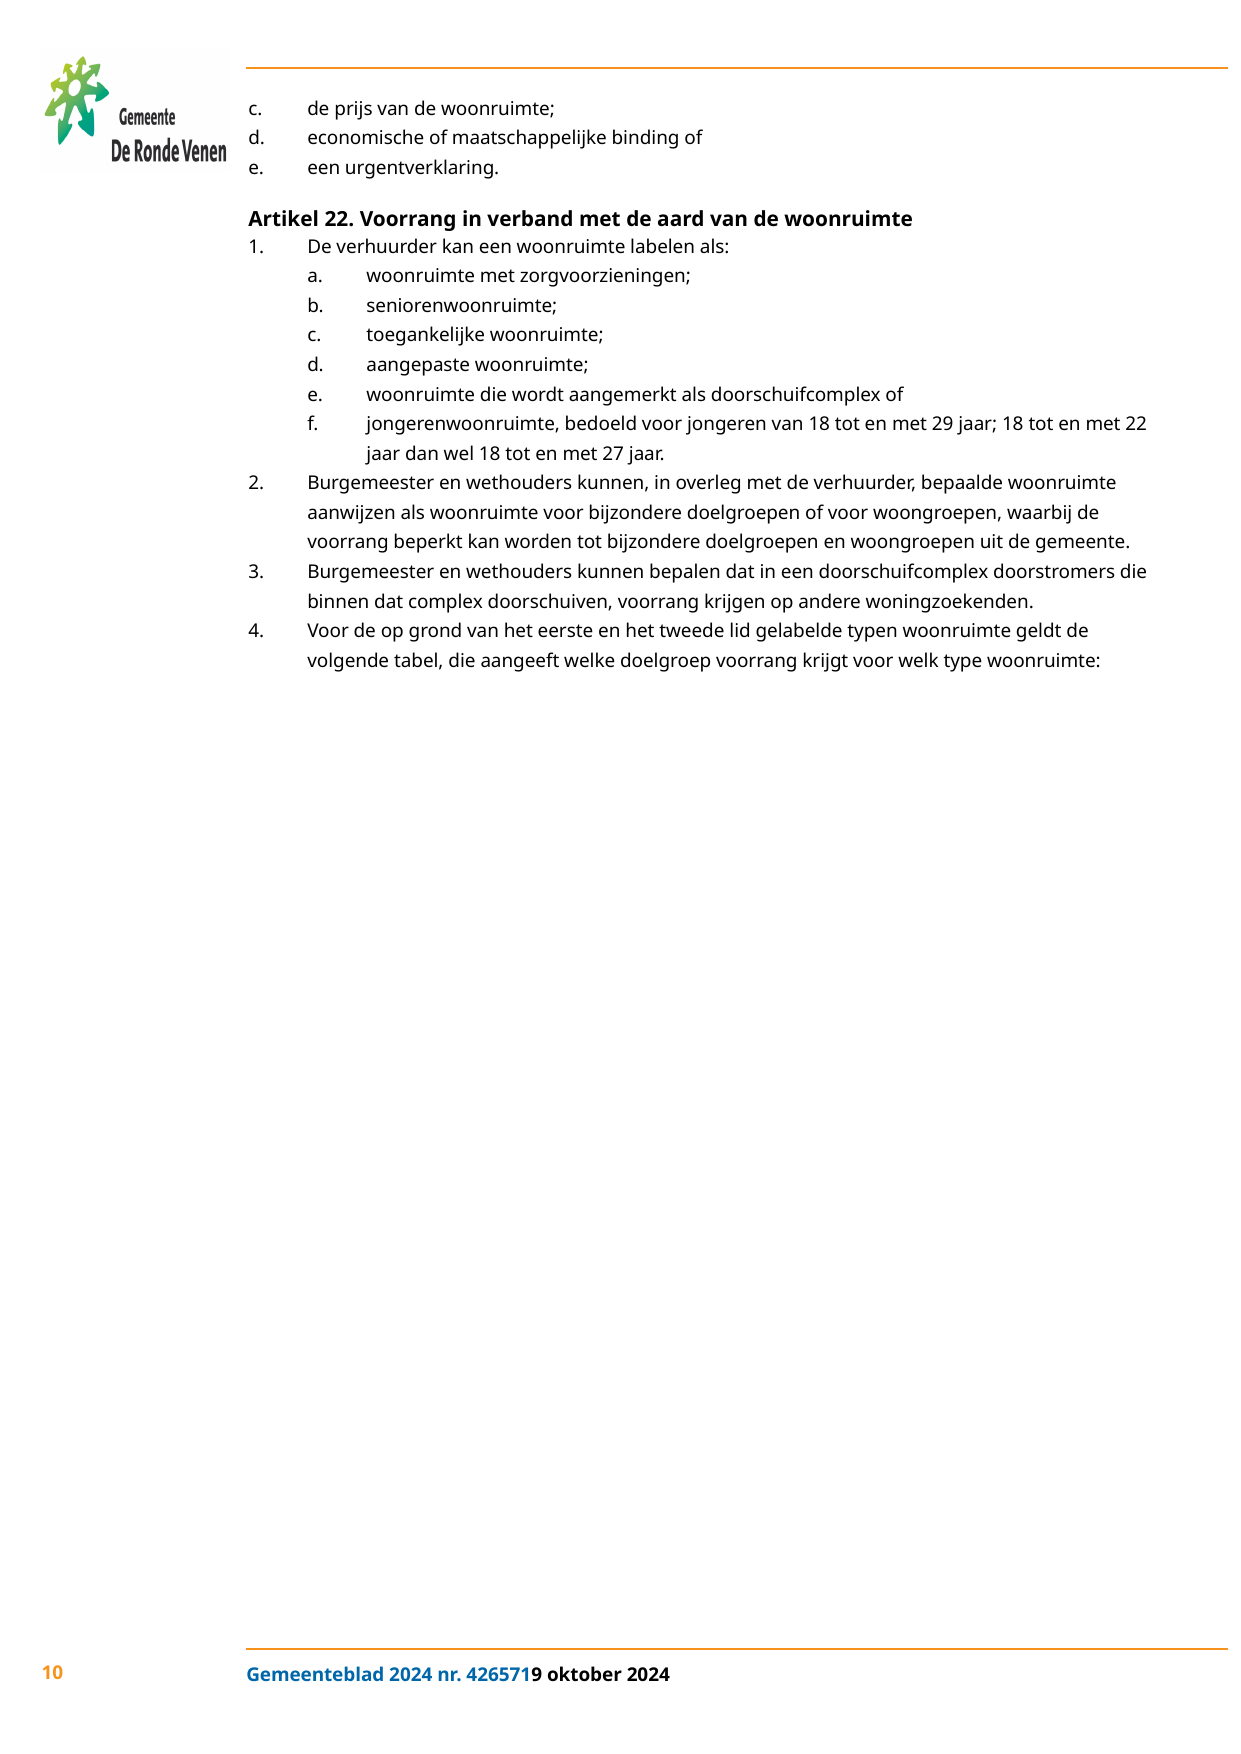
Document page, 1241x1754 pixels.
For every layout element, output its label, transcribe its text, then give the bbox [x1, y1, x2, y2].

list een urgentverklaring. [248, 154, 1152, 180]
list economische of maatschappelijke binding of [248, 124, 1152, 150]
list seniorenwoonruimte; [307, 292, 1152, 318]
picture [41, 47, 231, 172]
list aangepaste woonruimte; [307, 351, 1152, 377]
list Voor de op grond van het eerste en het tweede lid gelabelde typen woonruimte geldt de volgende tabel, die aangeeft welke doelgroep voorrang krijgt voor welk type woonruimte: [248, 617, 1152, 673]
text Artikel 22. Voorrang in verband met de aard van de woonruimte [248, 204, 1152, 233]
list Burgemeester en wethouders kunnen, in overleg met de verhuurder, bepaalde woonruimte aanwijzen als woonruimte voor bijzondere doelgroepen of voor woongroepen, waarbij de voorrang beperkt kan worden tot bijzondere doelgroepen en woongroepen uit de gemeente. [248, 469, 1152, 554]
list toegankelijke woonruimte; [307, 322, 1152, 347]
list woonruimte met zorgvoorzieningen; [307, 262, 1152, 288]
list de prijs van de woonruimte; [248, 95, 1152, 121]
list Burgemeester en wethouders kunnen bepalen dat in een doorschuifcomplex doorstromers die binnen dat complex doorschuiven, voorrang krijgen op andere woningzoekenden. [248, 558, 1152, 613]
list jongerenwoonruimte, bedoeld voor jongeren van 18 tot en met 29 jaar; 18 tot en met 22 jaar dan wel 18 tot en met 27 jaar. [307, 410, 1152, 466]
list De verhuurder kan een woonruimte labelen als: [248, 233, 1152, 258]
list woonruimte die wordt aangemerkt als doorschuifcomplex of [307, 381, 1152, 406]
